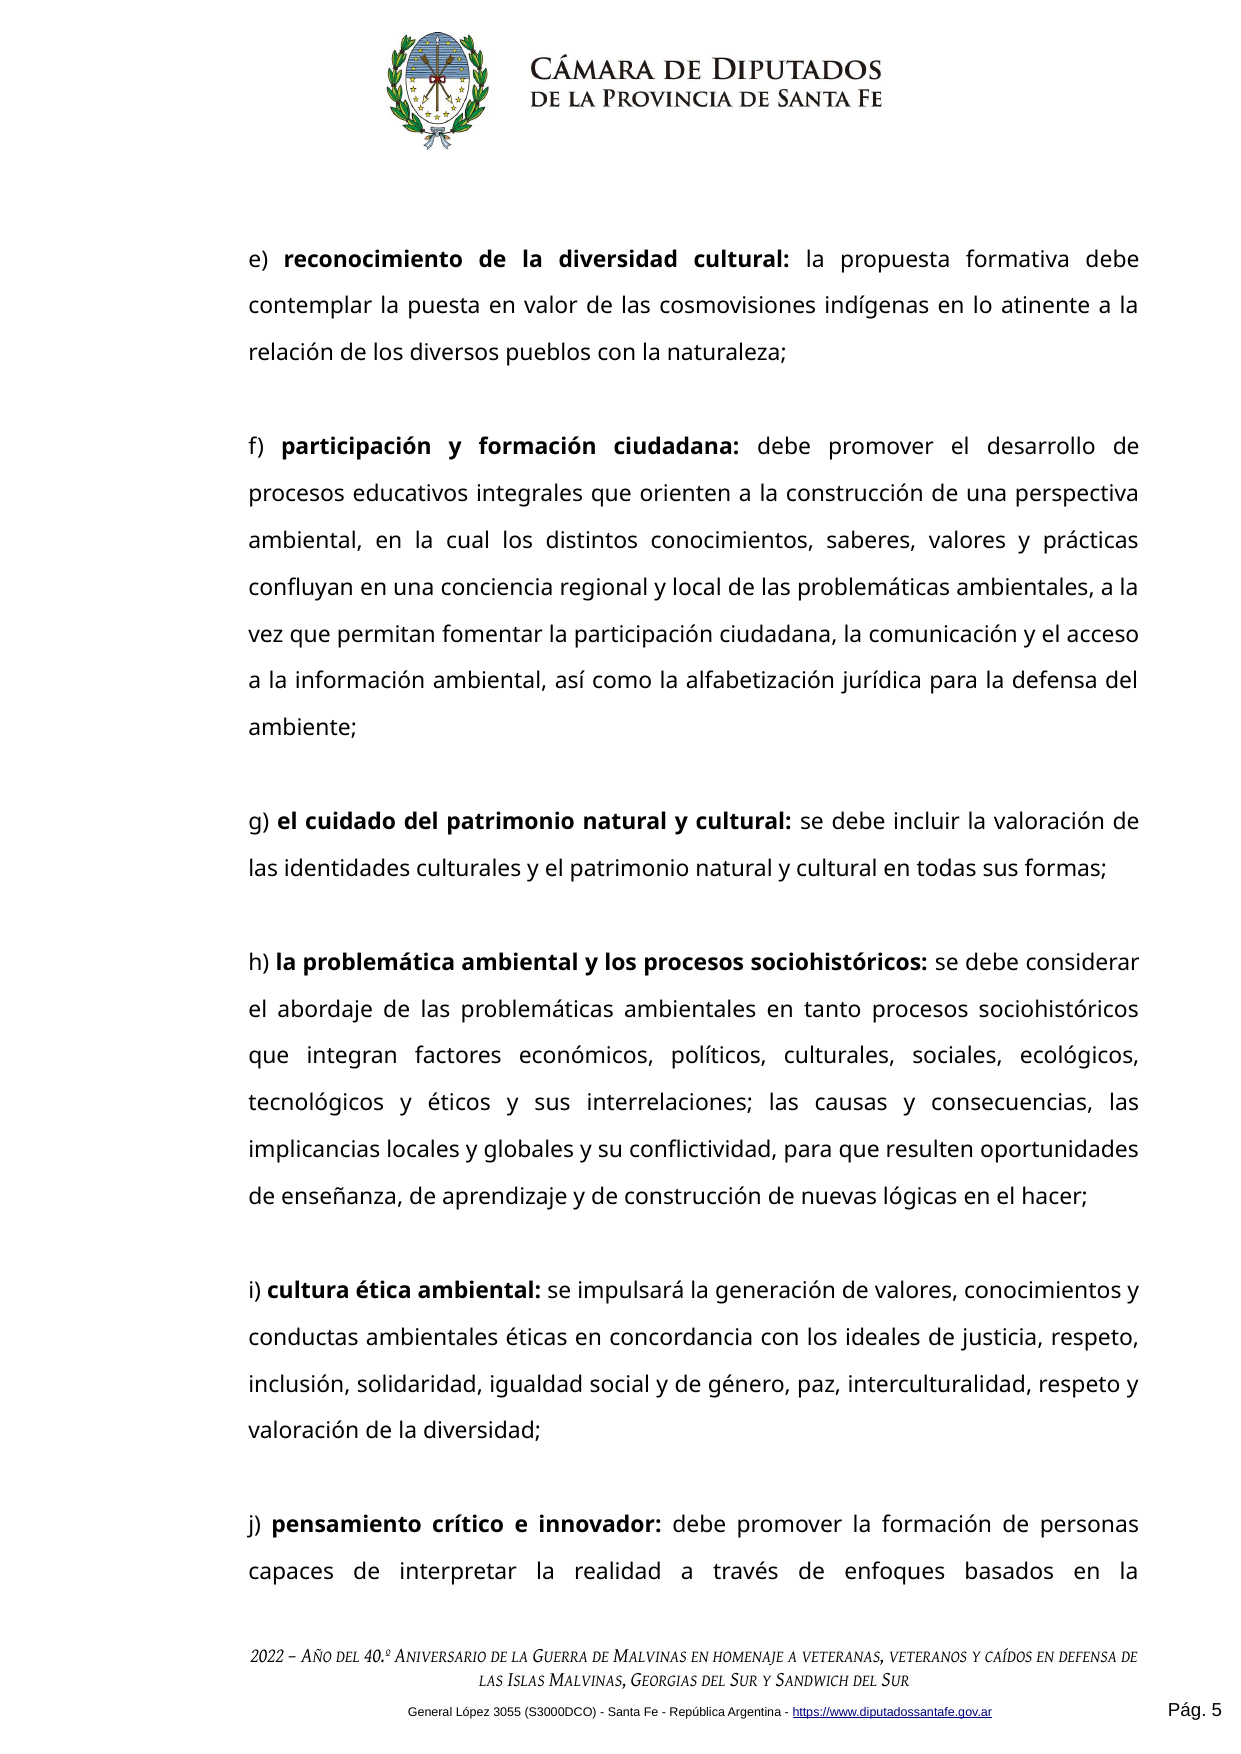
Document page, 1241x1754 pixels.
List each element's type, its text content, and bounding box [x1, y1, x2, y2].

text e) reconocimiento de la diversidad cultural: la propuesta formativa debe contemplar la puesta en valor de las cosmovisiones indígenas en lo atinente a la relación de los diversos pueblos con la naturaleza; [248, 242, 1140, 367]
text g) el cuidado del patrimonio natural y cultural: se debe incluir la valoración de las identidades culturales y el patrimonio natural y cultural en todas sus formas; [248, 805, 1140, 883]
text j) pensamiento crítico e innovador: debe promover la formación de personas capaces de interpretar la realidad a través de enfoques basados en la [248, 1508, 1140, 1586]
text f) participación y formación ciudadana: debe promover el desarrollo de procesos educativos integrales que orienten a la construcción de una perspectiva ambiental, en la cual los distintos conocimientos, saberes, valores y prácticas confluyan en una conciencia regional y local de las problemáticas ambientales, a la vez que permitan fomentar la participación ciudadana, la comunicación y el acceso a la información ambiental, así como la alfabetización jurídica para la defensa del ambiente; [248, 430, 1140, 742]
text i) cultura ética ambiental: se impulsará la generación de valores, conocimientos y conductas ambientales éticas en concordancia con los ideales de justicia, respeto, inclusión, solidaridad, igualdad social y de género, paz, interculturalidad, respeto y valoración de la diversidad; [248, 1274, 1140, 1446]
picture [386, 32, 882, 154]
text h) la problemática ambiental y los procesos sociohistóricos: se debe considerar el abordaje de las problemáticas ambientales en tanto procesos sociohistóricos que integran factores económicos, políticos, culturales, sociales, ecológicos, tecnológicos y éticos y sus interrelaciones; las causas y consecuencias, las implicancias locales y globales y su conflictividad, para que resulten oportunidades de enseñanza, de aprendizaje y de construcción de nuevas lógicas en el hacer; [248, 946, 1140, 1211]
